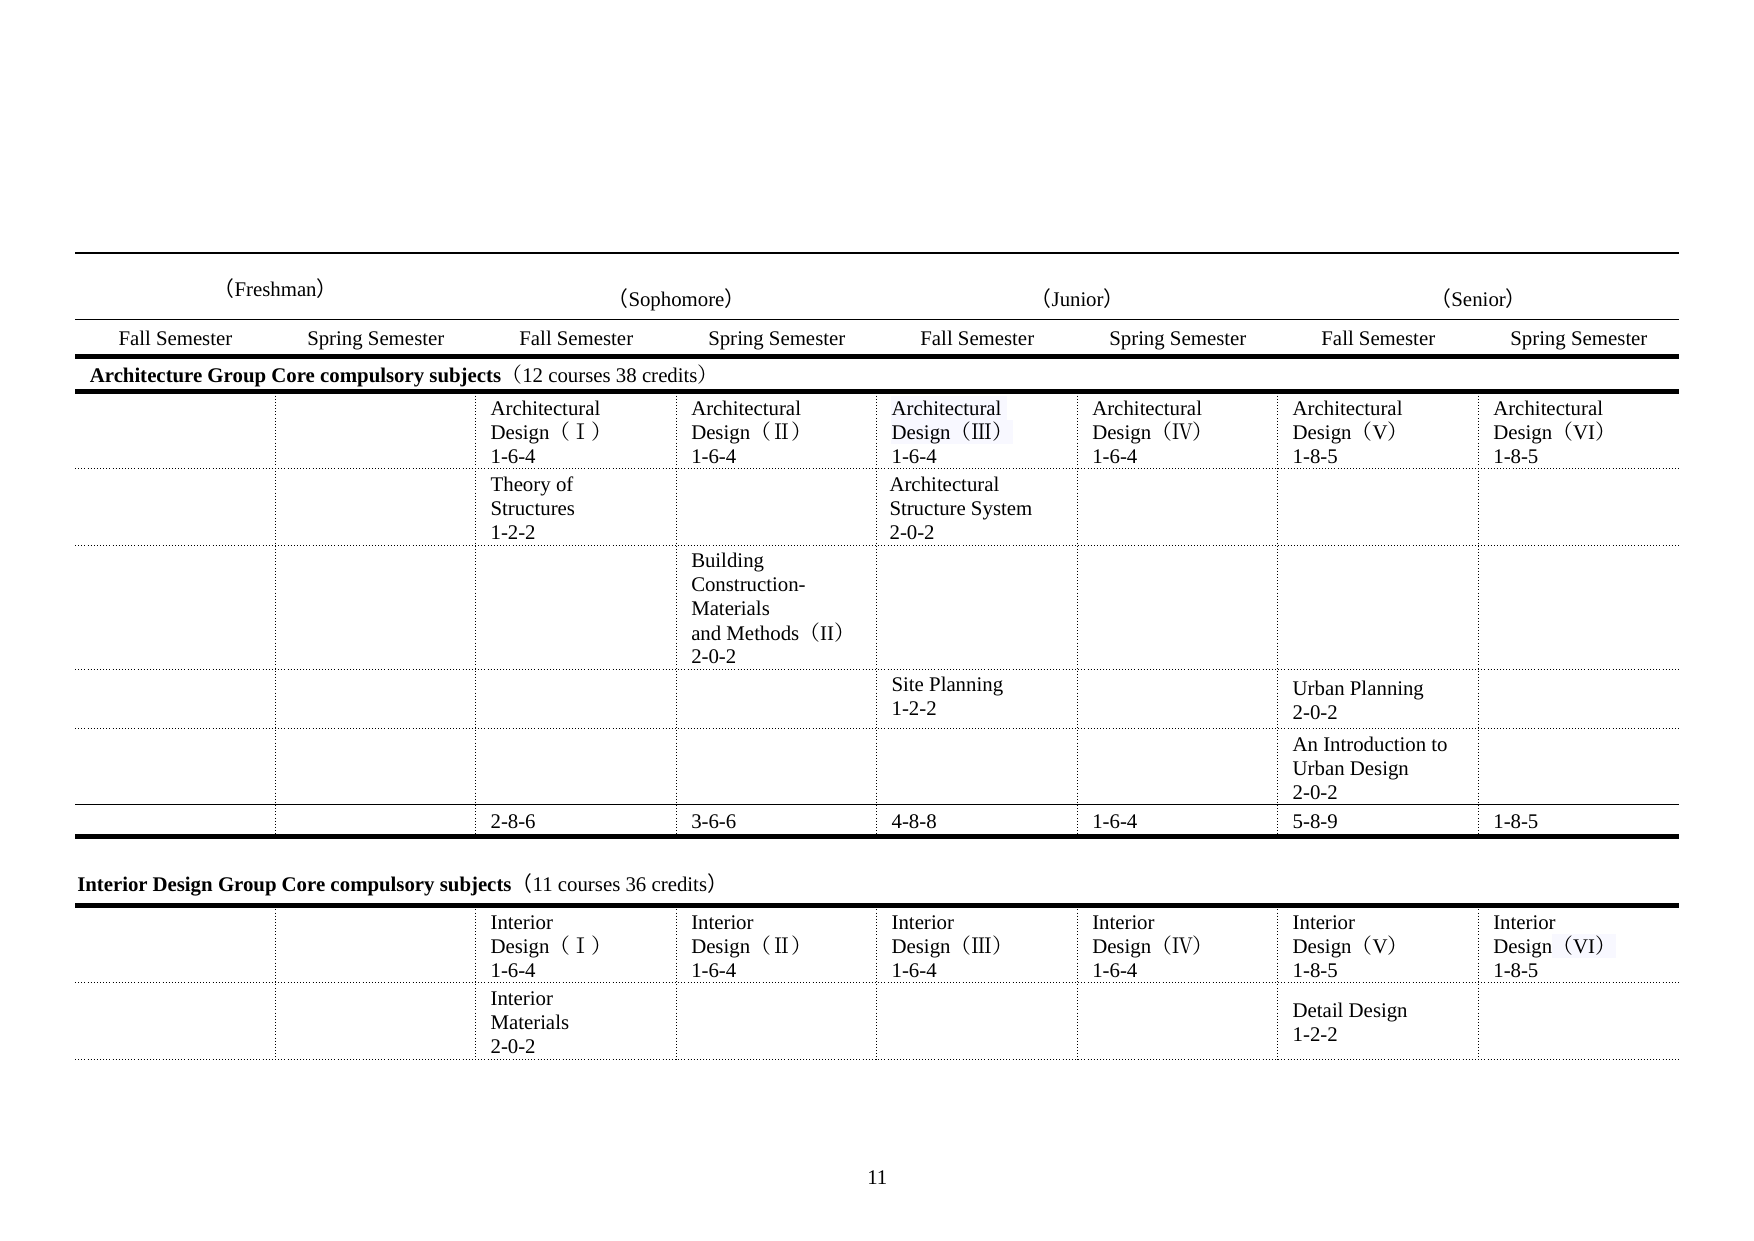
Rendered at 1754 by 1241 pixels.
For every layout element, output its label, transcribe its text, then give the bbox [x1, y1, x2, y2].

table_cell 3-6-6 [676, 805, 877, 834]
table_cell [676, 982, 877, 1059]
table_cell Interior Design（Ⅳ） 1-6-4 [1078, 908, 1278, 982]
table_cell An Introduction to Urban Design 2-0-2 [1278, 728, 1478, 804]
table_cell 5-8-9 [1278, 805, 1478, 834]
table_cell Architectural Design（V） 1-8-5 [1278, 394, 1478, 468]
table_cell [1078, 728, 1278, 804]
table_cell [75, 908, 275, 982]
table_cell [75, 982, 275, 1059]
table_header （Sophomore） [476, 254, 877, 318]
table_cell [1078, 545, 1278, 668]
table_cell Spring Semester [275, 320, 476, 354]
table_cell Fall Semester [1278, 320, 1478, 354]
table_cell [1078, 669, 1278, 728]
table_cell [75, 394, 275, 468]
table_cell [1278, 468, 1478, 545]
table_cell Architectural Structure System 2-0-2 [877, 468, 1077, 545]
table_cell [275, 394, 476, 468]
table_cell [275, 669, 476, 728]
table_cell [75, 669, 275, 728]
table_cell [275, 805, 476, 834]
table_cell Spring Semester [676, 320, 877, 354]
table_cell [676, 669, 877, 728]
table_cell Interior Materials 2-0-2 [476, 982, 676, 1059]
table_cell Interior Design（Ⅰ） 1-6-4 [476, 908, 676, 982]
table_cell Interior Design（V） 1-8-5 [1278, 908, 1478, 982]
table_cell [75, 805, 275, 834]
table_cell [877, 728, 1077, 804]
table_header （Senior） [1278, 254, 1679, 318]
table_cell [476, 545, 676, 668]
table_cell Architectural Design（Ⅲ） 1-6-4 [877, 394, 1077, 468]
table_cell [75, 728, 275, 804]
table_cell Spring Semester [1479, 320, 1679, 354]
table_cell Spring Semester [1078, 320, 1278, 354]
table_cell [1479, 669, 1679, 728]
table_cell [476, 669, 676, 728]
table_cell Interior Design（VI） 1-8-5 [1479, 908, 1679, 982]
table_cell [476, 728, 676, 804]
table_cell Fall Semester [75, 320, 275, 354]
table_cell [1479, 982, 1679, 1059]
table_cell [75, 468, 275, 545]
table_cell [275, 908, 476, 982]
table_cell [1479, 728, 1679, 804]
table_cell [1078, 468, 1278, 545]
table_cell Theory of Structures 1-2-2 [476, 468, 676, 545]
table_cell 4-8-8 [877, 805, 1077, 834]
table_cell Architectural Design（VI） 1-8-5 [1479, 394, 1679, 468]
table_cell Interior Design（Ⅲ） 1-6-4 [877, 908, 1077, 982]
table_header （Junior） [877, 254, 1278, 318]
table_cell 1-8-5 [1479, 805, 1679, 834]
table_cell [1078, 982, 1278, 1059]
table_cell [275, 982, 476, 1059]
table_cell Fall Semester [877, 320, 1077, 354]
table_cell [275, 728, 476, 804]
table_cell Site Planning 1-2-2 [877, 669, 1077, 728]
table_cell Urban Planning 2-0-2 [1278, 669, 1478, 728]
table_cell 2-8-6 [476, 805, 676, 834]
table_cell Detail Design 1-2-2 [1278, 982, 1478, 1059]
table_cell [1479, 545, 1679, 668]
table_cell Interior Design（Ⅱ） 1-6-4 [676, 908, 877, 982]
table_cell [877, 545, 1077, 668]
table_cell [1479, 468, 1679, 545]
table_cell [676, 728, 877, 804]
table_cell [75, 545, 275, 668]
table_cell Architectural Design（Ⅳ） 1-6-4 [1078, 394, 1278, 468]
table_header （Freshman） [75, 254, 476, 318]
table_cell [275, 545, 476, 668]
table_cell [877, 982, 1077, 1059]
table_cell Fall Semester [476, 320, 676, 354]
table_cell Architecture Group Core compulsory subjects（12 courses 38 credits） [75, 359, 1679, 389]
table_cell 1-6-4 [1078, 805, 1278, 834]
table_cell Architectural Design（Ⅰ） 1-6-4 [476, 394, 676, 468]
table_cell Building Construction- Materials and Methods（II） 2-0-2 [676, 545, 877, 668]
table_cell Architectural Design（Ⅱ） 1-6-4 [676, 394, 877, 468]
table_cell [676, 468, 877, 545]
table_cell [275, 468, 476, 545]
table_cell [1278, 545, 1478, 668]
table_cell Interior Design Group Core compulsory subjects（11 courses 36 credits） [75, 839, 1679, 903]
